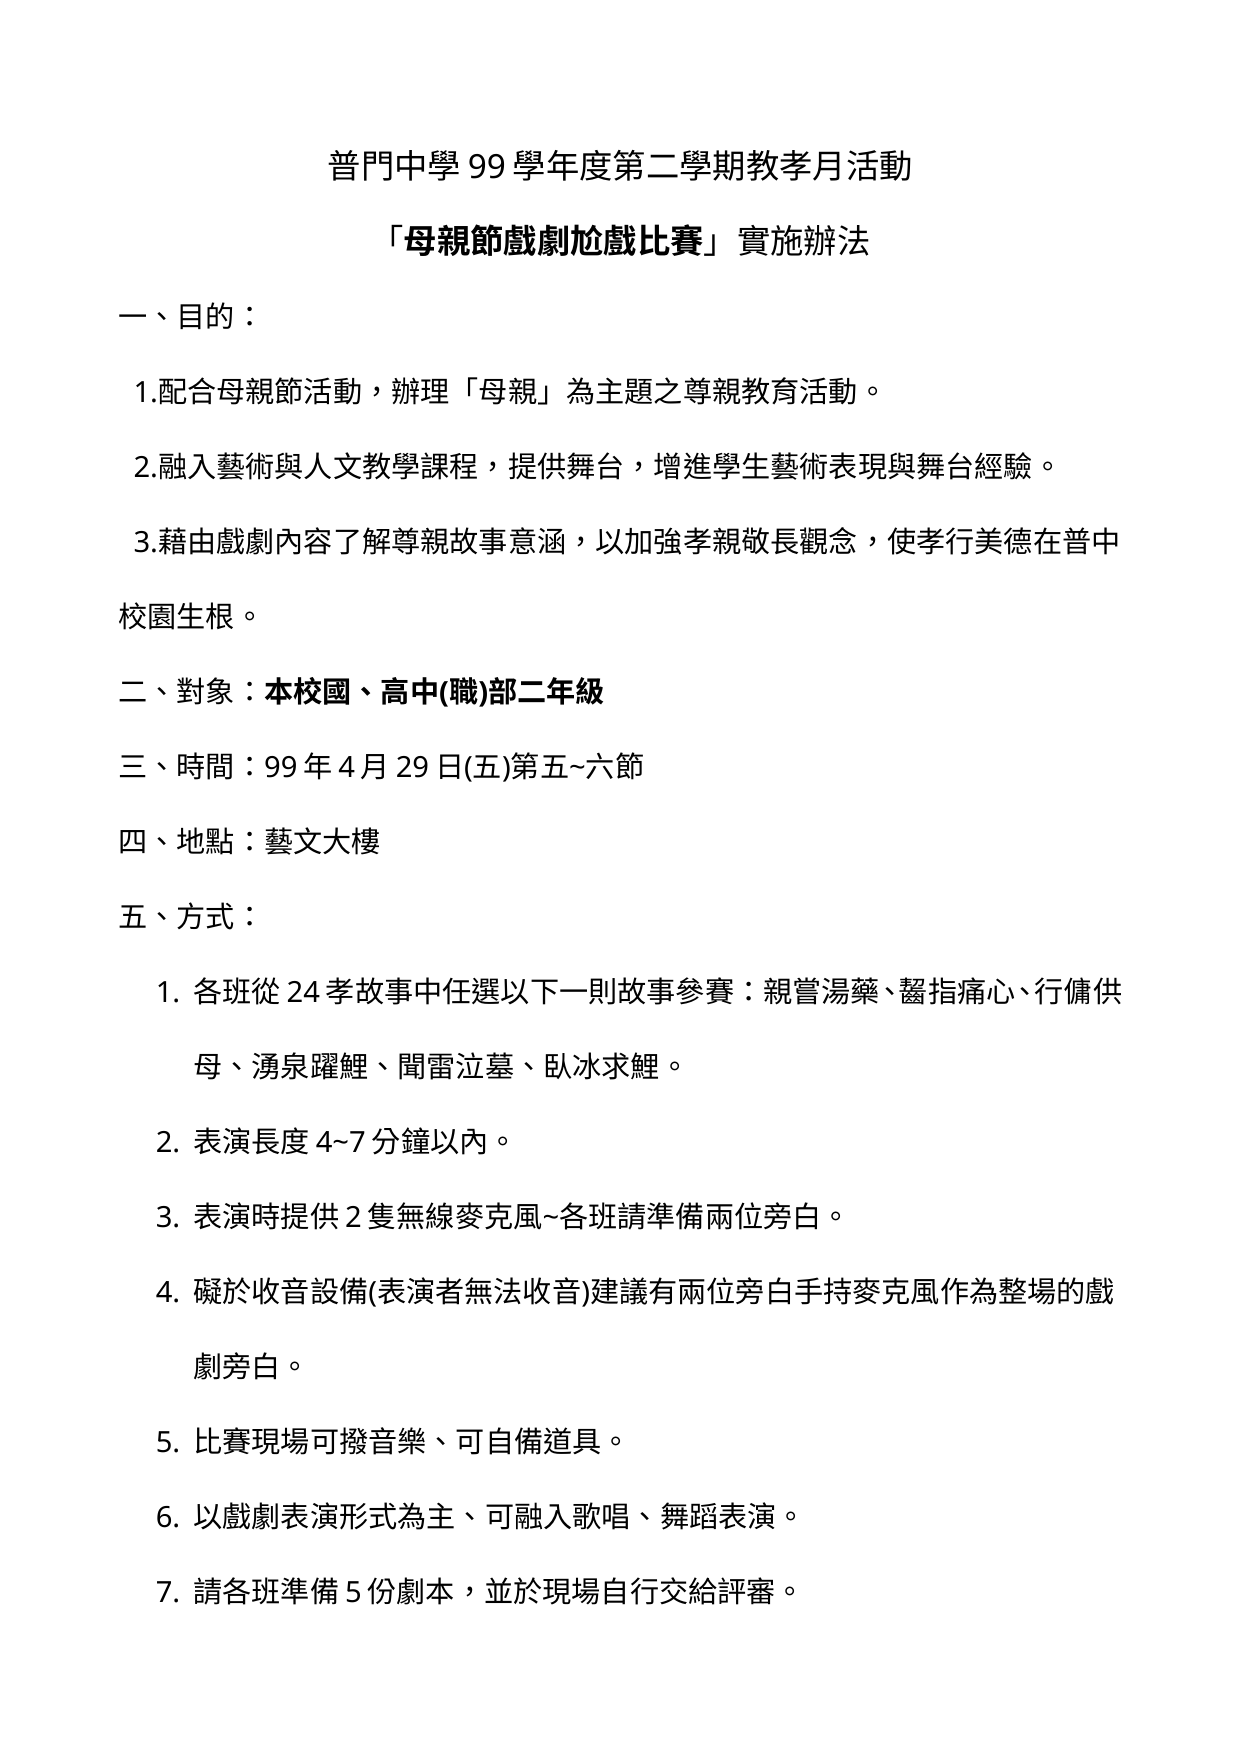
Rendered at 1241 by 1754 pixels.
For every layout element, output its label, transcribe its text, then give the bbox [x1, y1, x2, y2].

text 1.配合母親節活動，辦理「母親」為主題之尊親教育活動。 [118, 352, 1122, 427]
text 2.融入藝術與人文教學課程，提供舞台，增進學生藝術表現與舞台經驗。 [118, 427, 1122, 502]
list 請各班準備5份劇本，並於現場自行交給評審。 [156, 1552, 1122, 1627]
list 比賽現場可撥音樂、可自備道具。 [156, 1402, 1122, 1477]
text 普門中學99學年度第二學期教孝月活動 [118, 127, 1122, 202]
text 3.藉由戲劇內容了解尊親故事意涵，以加強孝親敬長觀念，使孝行美德在普中校園生根。 [118, 502, 1122, 652]
text 四、地點：藝文大樓 [118, 802, 1122, 877]
list 各班從24孝故事中任選以下一則故事參賽：親嘗湯藥、齧指痛心、行傭供母、湧泉躍鯉、聞雷泣墓、臥冰求鯉。 [156, 952, 1122, 1102]
text 二、對象：本校國、高中(職)部二年級 [118, 652, 1122, 727]
text 一、目的： [118, 277, 1122, 352]
list 表演長度4~7分鐘以內。 [156, 1102, 1122, 1177]
text 三、時間：99年4月29日(五)第五~六節 [118, 727, 1122, 802]
text 五、方式： [118, 877, 1122, 952]
list 表演時提供2隻無線麥克風~各班請準備兩位旁白。 [156, 1177, 1122, 1252]
text 「母親節戲劇尬戲比賽」實施辦法 [118, 202, 1122, 277]
list 以戲劇表演形式為主、可融入歌唱、舞蹈表演。 [156, 1477, 1122, 1552]
list 礙於收音設備(表演者無法收音)建議有兩位旁白手持麥克風作為整場的戲劇旁白。 [156, 1252, 1122, 1402]
